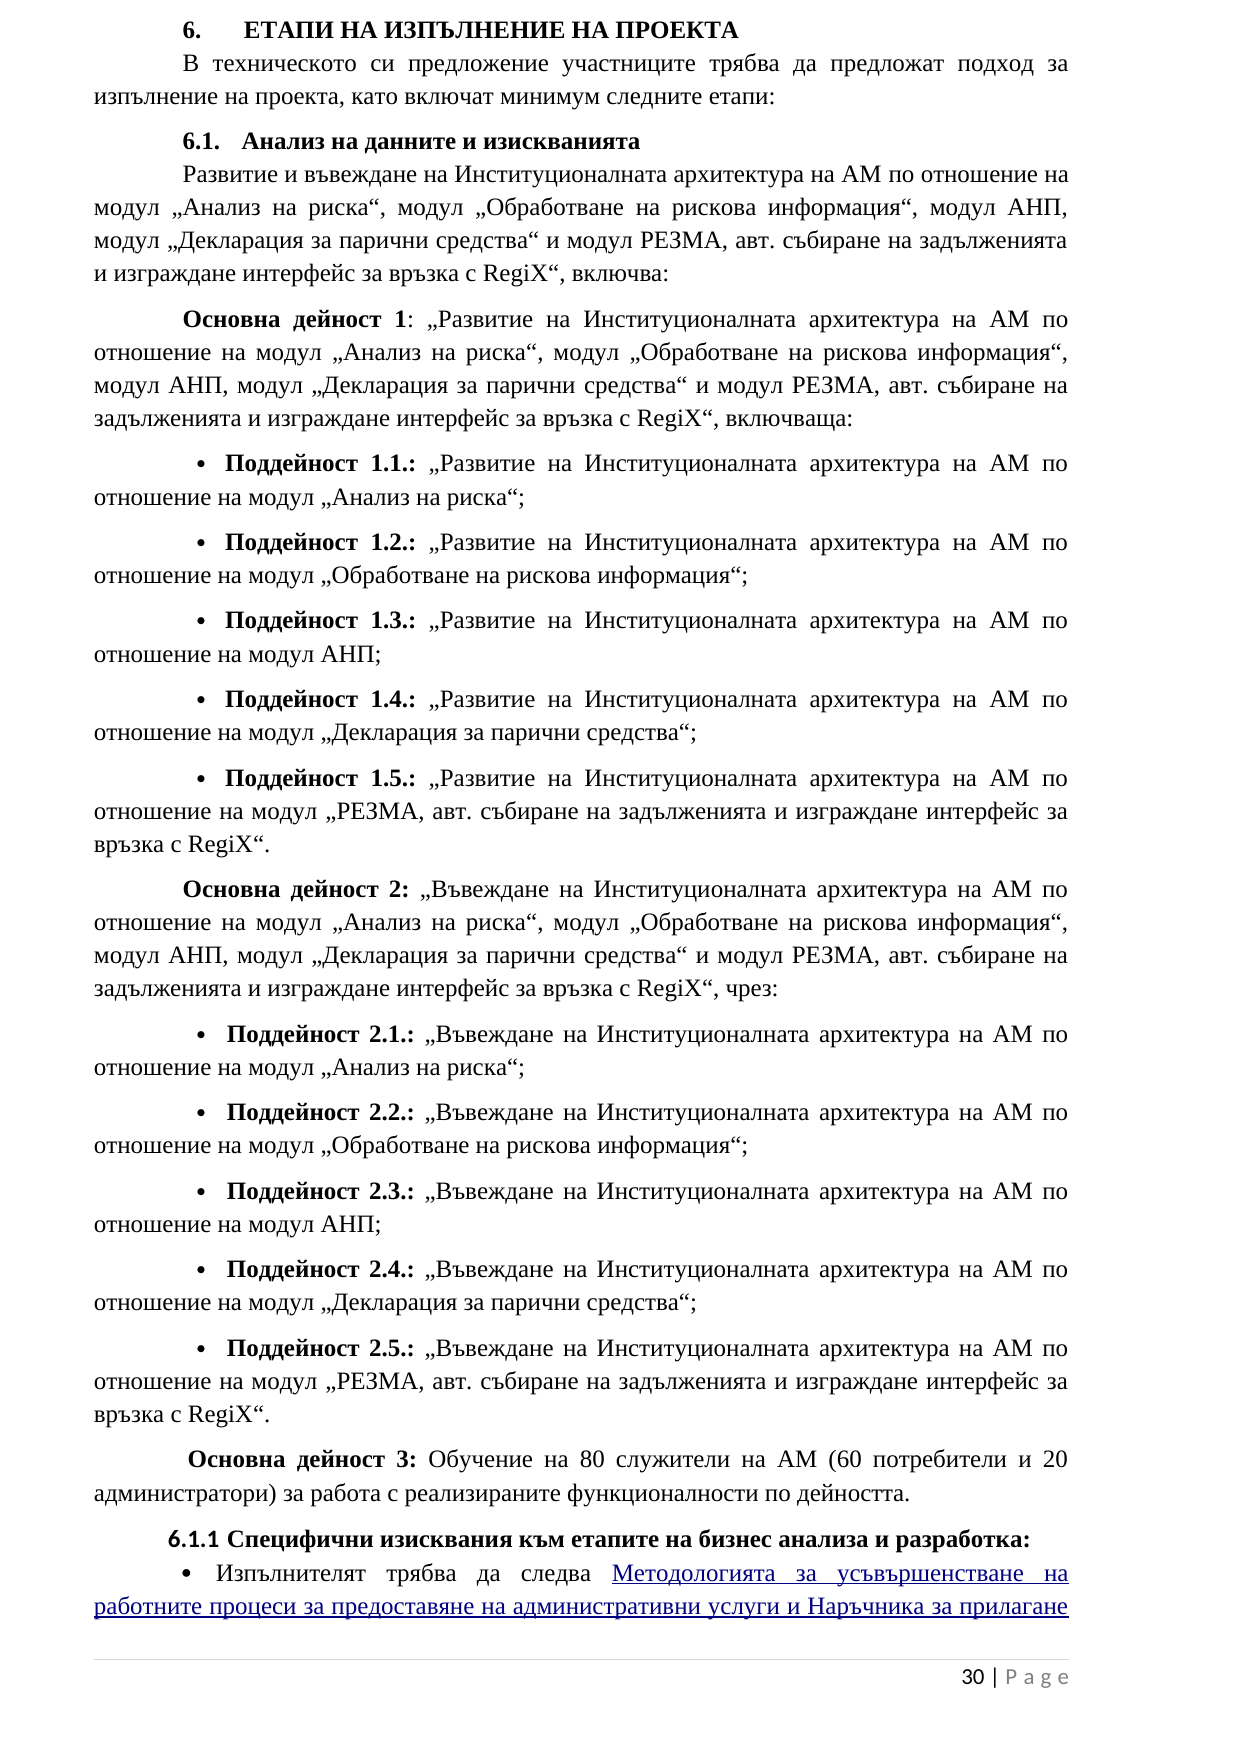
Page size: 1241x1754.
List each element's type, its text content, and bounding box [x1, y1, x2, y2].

text Основна дейност 3: Обучение на 80 служители на АМ (60 потребители и 20 администратори) за работа с реализираните функционалности по дейността. [94, 1444, 1069, 1506]
text В техническото си предложение участниците трябва да предложат подход за изпълнение на проекта, като включат минимум следните етапи: [94, 48, 1069, 109]
subtitle ЕТАПИ НА ИЗПЪЛНЕНИЕ НА ПРОЕКТА [94, 15, 1069, 43]
list Поддейност 1.3.: „Развитие на Институционалната архитектура на АМ по отношение на модул АНП; [94, 606, 1069, 667]
list Поддейност 2.3.: „Въвеждане на Институционалната архитектура на АМ по отношение на модул АНП; [94, 1176, 1069, 1238]
subtitle Анализ на данните и изискванията [94, 126, 1069, 155]
list Поддейност 2.1.: „Въвеждане на Институционалната архитектура на АМ по отношение на модул „Анализ на риска“; [94, 1019, 1069, 1081]
list Поддейност 1.5.: „Развитие на Институционалната архитектура на АМ по отношение на модул „РЕЗМА, авт. събиране на задълженията и изграждане интерфейс за връзка с RegiX“. [94, 763, 1069, 857]
list Изпълнителят трябва да следва Методологията за усъвършенстване на работните процеси за предоставяне на административни услуги и Наръчника за прилагане [94, 1558, 1069, 1616]
list Поддейност 1.2.: „Развитие на Институционалната архитектура на АМ по отношение на модул „Обработване на рискова информация“; [94, 527, 1069, 589]
list Поддейност 1.1.: „Развитие на Институционалната архитектура на АМ по отношение на модул „Анализ на риска“; [94, 448, 1069, 510]
text Развитие и въвеждане на Институционалната архитектура на АМ по отношение на модул „Анализ на риска“, модул „Обработване на рискова информация“, модул АНП, модул „Декларация за парични средства“ и модул РЕЗМА, авт. събиране на задълженията и изграждане интерфейс за връзка с RegiX“, включва: [94, 159, 1069, 287]
text Основна дейност 2: „Въвеждане на Институционалната архитектура на АМ по отношение на модул „Анализ на риска“, модул „Обработване на рискова информация“, модул АНП, модул „Декларация за парични средства“ и модул РЕЗМА, авт. събиране на задълженията и изграждане интерфейс за връзка с RegiX“, чрез: [94, 874, 1069, 1002]
subtitle Специфични изисквания към етапите на бизнес анализа и разработка: [94, 1523, 1069, 1554]
list Поддейност 2.4.: „Въвеждане на Институционалната архитектура на АМ по отношение на модул „Декларация за парични средства“; [94, 1254, 1069, 1316]
list Поддейност 1.4.: „Развитие на Институционалната архитектура на АМ по отношение на модул „Декларация за парични средства“; [94, 684, 1069, 746]
text Основна дейност 1: „Развитие на Институционалната архитектура на АМ по отношение на модул „Анализ на риска“, модул „Обработване на рискова информация“, модул АНП, модул „Декларация за парични средства“ и модул РЕЗМА, авт. събиране на задълженията и изграждане интерфейс за връзка с RegiX“, включваща: [94, 304, 1069, 432]
list Поддейност 2.5.: „Въвеждане на Институционалната архитектура на АМ по отношение на модул „РЕЗМА, авт. събиране на задълженията и изграждане интерфейс за връзка с RegiX“. [94, 1333, 1069, 1428]
list Поддейност 2.2.: „Въвеждане на Институционалната архитектура на АМ по отношение на модул „Обработване на рискова информация“; [94, 1097, 1069, 1159]
